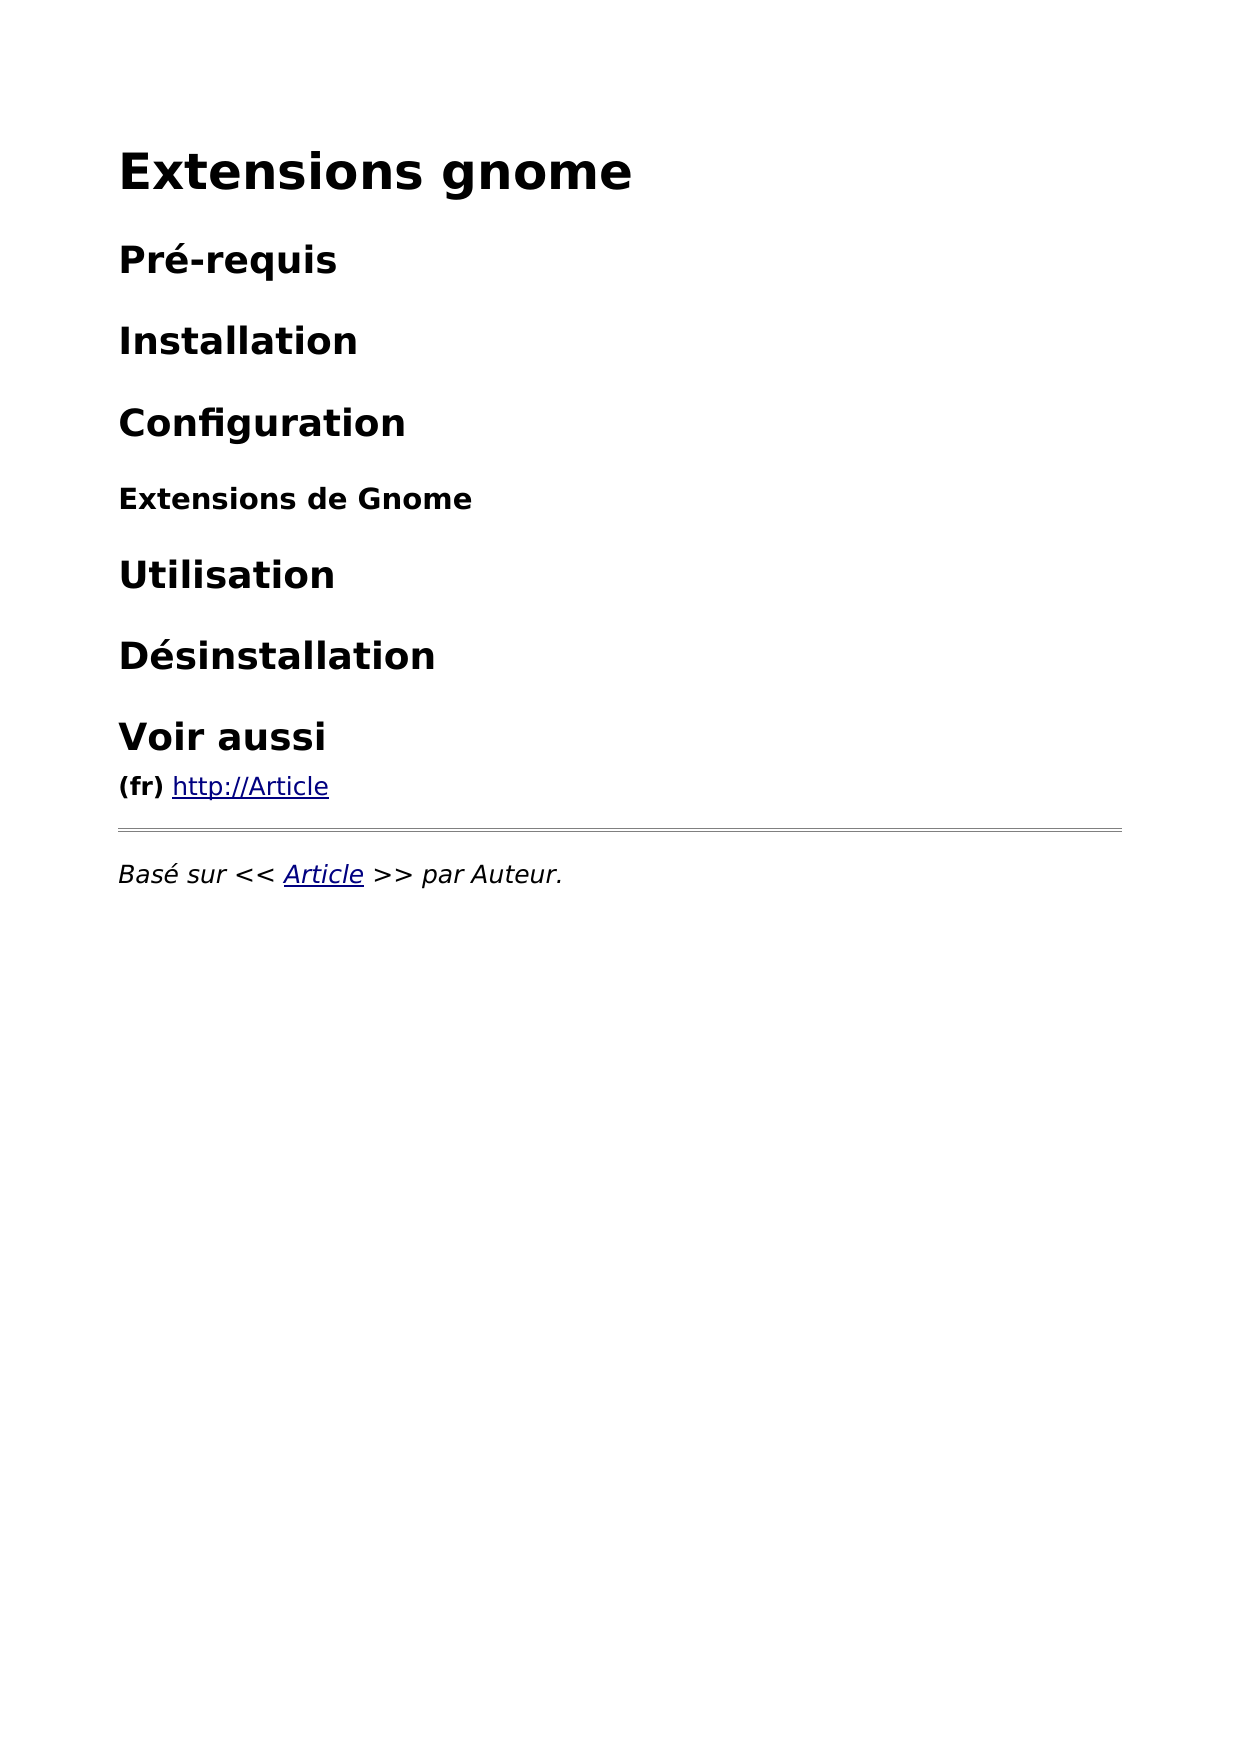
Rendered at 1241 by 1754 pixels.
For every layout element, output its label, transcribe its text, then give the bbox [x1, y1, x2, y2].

subtitle Voir aussi [118, 716, 1122, 760]
subtitle Extensions gnome [118, 143, 1122, 201]
text Basé sur << Article >> par Auteur. [118, 860, 1122, 889]
subtitle Extensions de Gnome [118, 482, 1122, 516]
text (fr) http://Article [118, 772, 1122, 801]
subtitle Installation [118, 320, 1122, 364]
subtitle Désinstallation [118, 635, 1122, 678]
subtitle Configuration [118, 401, 1122, 445]
subtitle Utilisation [118, 554, 1122, 597]
subtitle Pré-requis [118, 239, 1122, 282]
